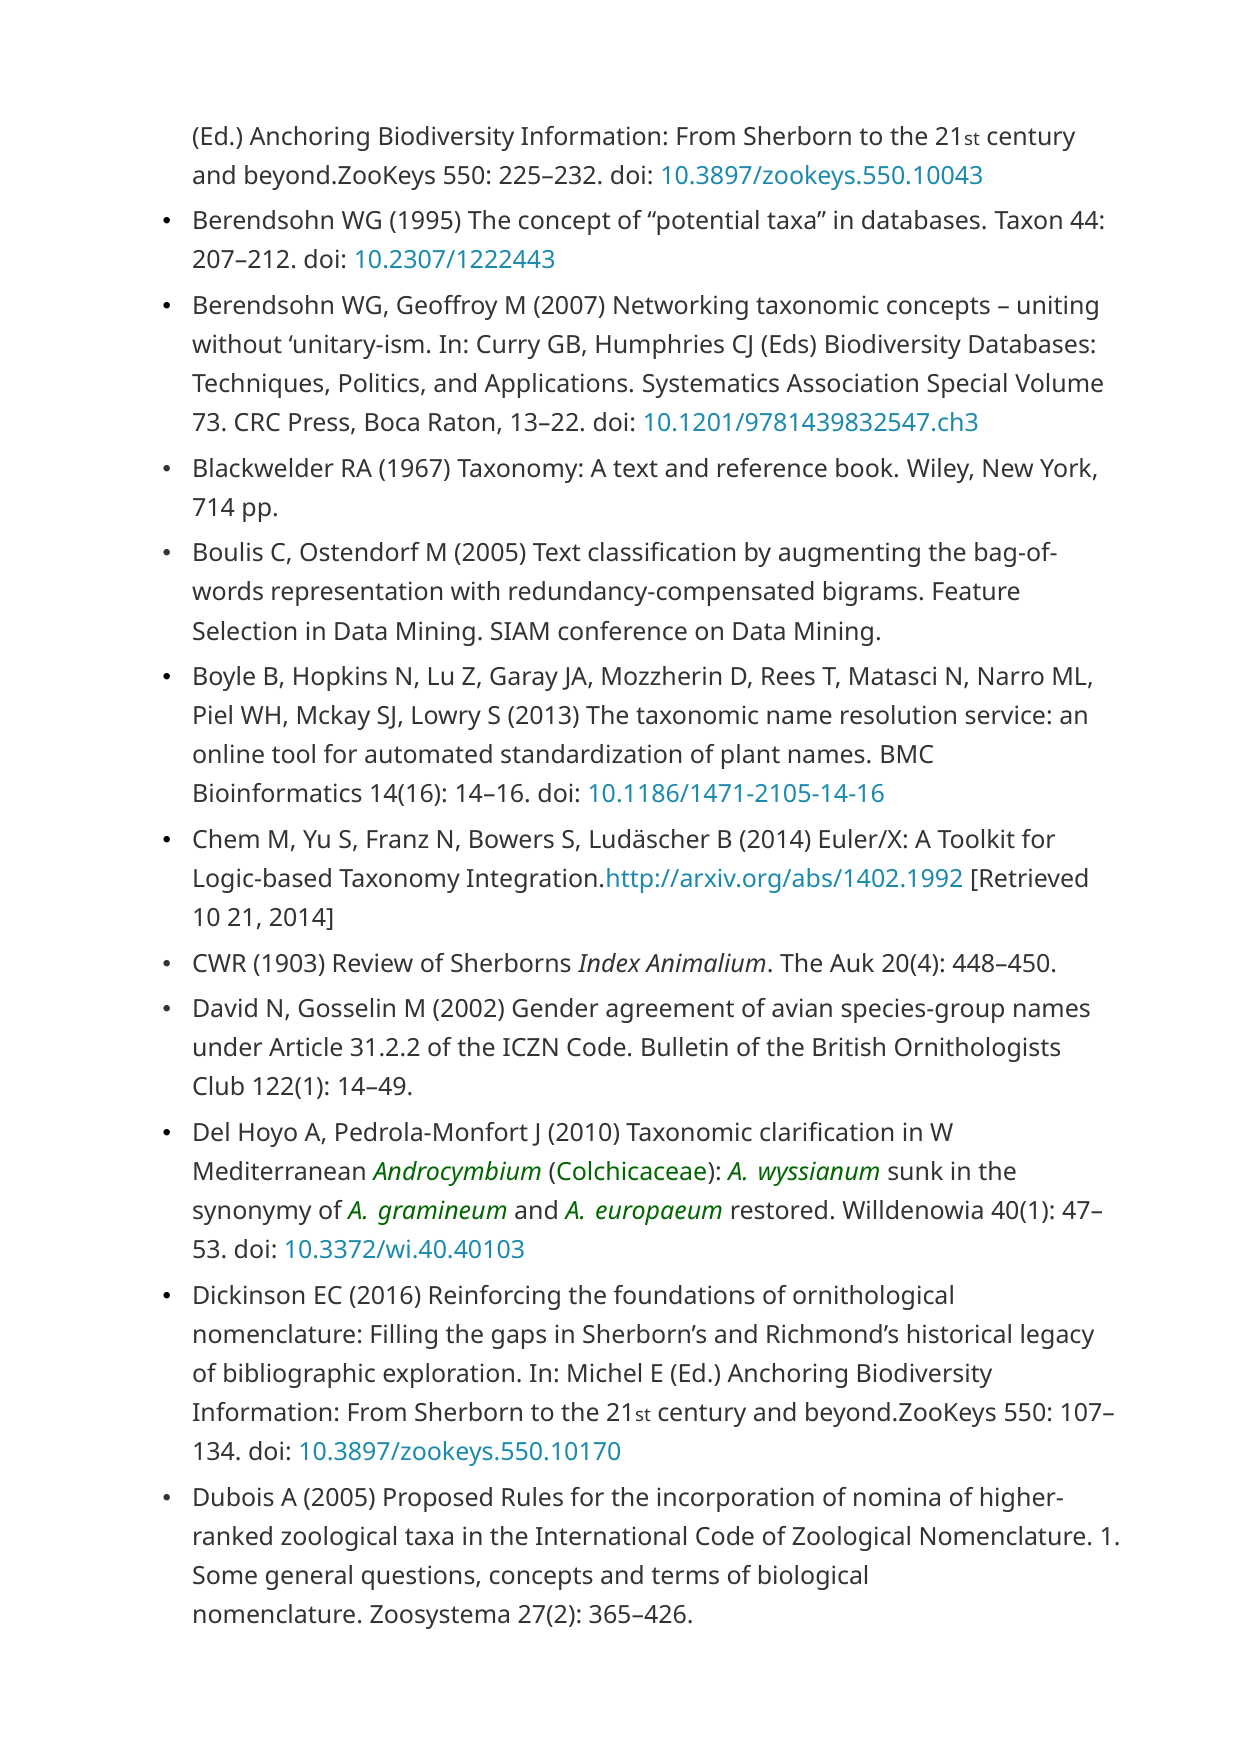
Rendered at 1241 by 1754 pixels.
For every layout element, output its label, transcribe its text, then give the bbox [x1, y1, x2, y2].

list Boyle B, Hopkins N, Lu Z, Garay JA, Mozzherin D, Rees T, Matasci N, Narro ML, Piel WH, Mckay SJ, Lowry S (2013) The taxonomic name resolution service: an online tool for automated standardization of plant names. BMC Bioinformatics 14(16): 14–16. doi: 10.1186/1471-2105-14-16 [162, 658, 1122, 810]
list Berendsohn WG (1995) The concept of “potential taxa” in databases. Taxon 44: 207–212. doi: 10.2307/1222443 [162, 203, 1122, 276]
list Boulis C, Ostendorf M (2005) Text classification by augmenting the bag-of-words representation with redundancy-compensated bigrams. Feature Selection in Data Mining. SIAM conference on Data Mining. [162, 535, 1122, 647]
list Del Hoyo A, Pedrola-Monfort J (2010) Taxonomic clarification in W Mediterranean Androcymbium (Colchicaceae): A. wyssianum sunk in the synonymy of A. gramineum and A. europaeum restored. Willdenowia 40(1): 47–53. doi: 10.3372/wi.40.40103 [162, 1114, 1122, 1266]
list Dickinson EC (2016) Reinforcing the foundations of ornithological nomenclature: Filling the gaps in Sherborn’s and Richmond’s historical legacy of bibliographic exploration. In: Michel E (Ed.) Anchoring Biodiversity Information: From Sherborn to the 21st century and beyond.ZooKeys 550: 107–134. doi: 10.3897/zookeys.550.10170 [162, 1277, 1122, 1468]
list Blackwelder RA (1967) Taxonomy: A text and reference book. Wiley, New York, 714 pp. [162, 450, 1122, 523]
list Dubois A (2005) Proposed Rules for the incorporation of nomina of higher-ranked zoological taxa in the International Code of Zoological Nomenclature. 1. Some general questions, concepts and terms of biological nomenclature. Zoosystema 27(2): 365–426. [162, 1479, 1122, 1631]
list CWR (1903) Review of Sherborns Index Animalium. The Auk 20(4): 448–450. [162, 945, 1122, 979]
list (Ed.) Anchoring Biodiversity Information: From Sherborn to the 21st century and beyond.ZooKeys 550: 225–232. doi: 10.3897/zookeys.550.10043 [162, 118, 1122, 191]
list Chem M, Yu S, Franz N, Bowers S, Ludäscher B (2014) Euler/X: A Toolkit for Logic-based Taxonomy Integration.http://arxiv.org/abs/1402.1992 [Retrieved 10 21, 2014] [162, 821, 1122, 934]
list Berendsohn WG, Geoffroy M (2007) Networking taxonomic concepts – uniting without ‘unitary-ism. In: Curry GB, Humphries CJ (Eds) Biodiversity Databases: Techniques, Politics, and Applications. Systematics Association Special Volume 73. CRC Press, Boca Raton, 13–22. doi: 10.1201/9781439832547.ch3 [162, 287, 1122, 439]
list David N, Gosselin M (2002) Gender agreement of avian species-group names under Article 31.2.2 of the ICZN Code. Bulletin of the British Ornithologists Club 122(1): 14–49. [162, 991, 1122, 1103]
